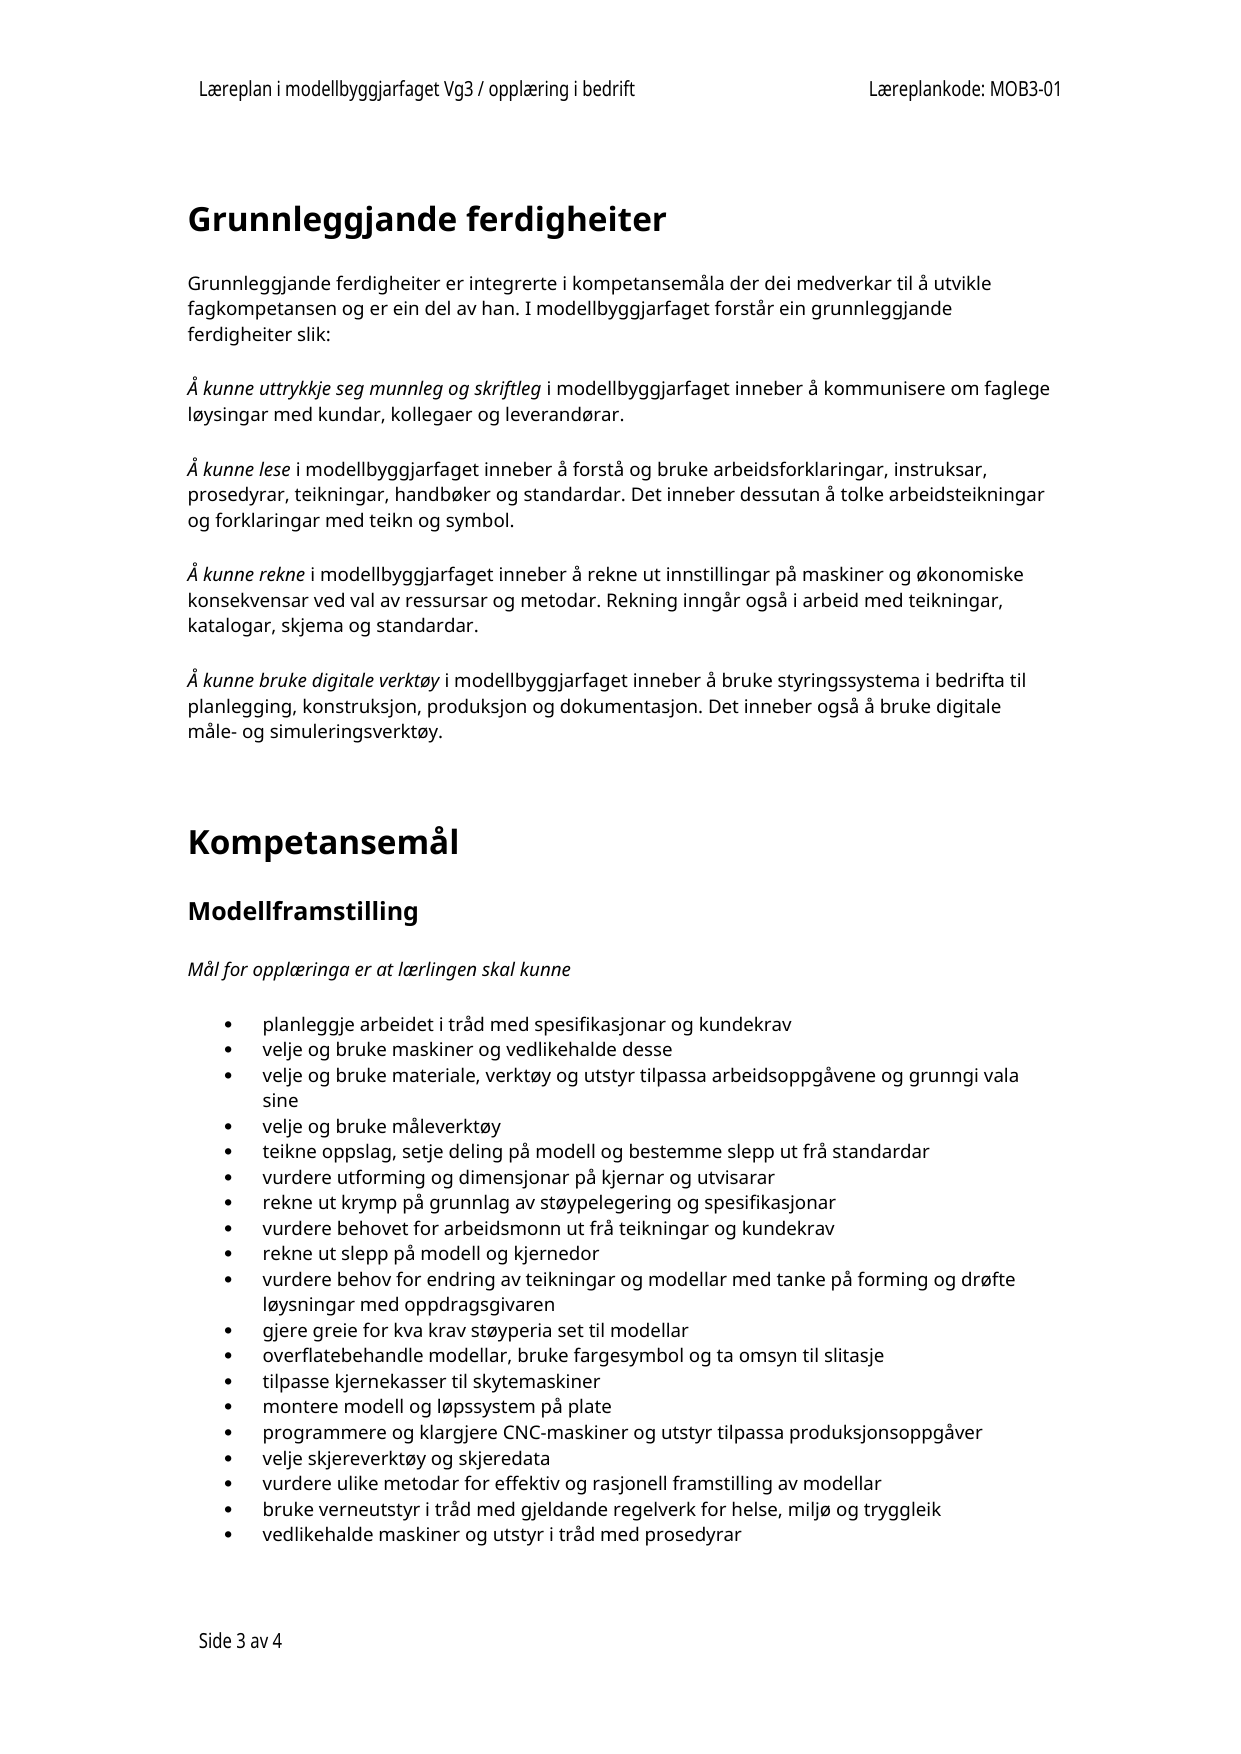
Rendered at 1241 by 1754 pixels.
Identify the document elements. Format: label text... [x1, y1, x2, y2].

list overflatebehandle modellar, bruke fargesymbol og ta omsyn til slitasje [884, 1343, 1053, 1368]
text Å kunne bruke digitale verktøy i modellbyggjarfaget inneber å bruke styringssystema i bedrifta til planlegging, konstruksjon, produksjon og dokumentasjon. Det inneber også å bruke digitale måle- og simuleringsverktøy. [187, 667, 1053, 744]
list velje skjereverktøy og skjeredata [225, 1445, 263, 1470]
list gjere greie for kva krav støyperia set til modellar [694, 1317, 1053, 1343]
list velje skjereverktøy og skjeredata [556, 1445, 1053, 1470]
list velje og bruke maskiner og vedlikehalde desse [225, 1037, 263, 1062]
list vurdere behovet for arbeidsmonn ut frå teikningar og kundekrav [835, 1215, 1053, 1241]
list programmere og klargjere CNC-maskiner og utstyr tilpassa produksjonsoppgåver [983, 1419, 1053, 1445]
subtitle Modellframstilling [419, 893, 1053, 927]
text Mål for opplæringa er at lærlingen skal kunne [578, 956, 1053, 982]
text Å kunne lese i modellbyggjarfaget inneber å forstå og bruke arbeidsforklaringar, instruksar, prosedyrar, teikningar, handbøker og standardar. Det inneber dessutan å tolke arbeidsteikningar og forklaringar med teikn og symbol. [519, 456, 1053, 532]
list vedlikehalde maskiner og utstyr i tråd med prosedyrar [747, 1521, 1053, 1547]
list tilpasse kjernekasser til skytemaskiner [225, 1368, 263, 1394]
list rekne ut slepp på modell og kjernedor [599, 1241, 1053, 1266]
list teikne oppslag, setje deling på modell og bestemme slepp ut frå standardar [930, 1139, 1053, 1164]
list velje og bruke måleverktøy [225, 1113, 263, 1139]
list vurdere behov for endring av teikningar og modellar med tanke på forming og drøfte løysningar med oppdragsgivaren [560, 1266, 1053, 1317]
text Grunnleggjande ferdigheiter er integrerte i kompetansemåla der dei medverkar til å utvikle fagkompetansen og er ein del av han. I modellbyggjarfaget forstår ein grunnleggjande ferdigheiter slik: [331, 270, 1053, 347]
list planleggje arbeidet i tråd med spesifikasjonar og kundekrav [792, 1011, 1053, 1037]
list vurdere utforming og dimensjonar på kjernar og utvisarar [780, 1164, 1053, 1190]
list bruke verneutstyr i tråd med gjeldande regelverk for helse, miljø og tryggleik [941, 1496, 1053, 1521]
list rekne ut krymp på grunnlag av støypelegering og spesifikasjonar [836, 1190, 1053, 1215]
list montere modell og løpssystem på plate [225, 1394, 263, 1419]
text Å kunne uttrykkje seg munnleg og skriftleg i modellbyggjarfaget inneber å kommunisere om faglege løysingar med kundar, kollegaer og leverandørar. [629, 376, 1053, 427]
list montere modell og løpssystem på plate [617, 1394, 1053, 1419]
list velje og bruke maskiner og vedlikehalde desse [673, 1037, 1053, 1062]
list tilpasse kjernekasser til skytemaskiner [600, 1368, 1053, 1394]
list velje og bruke materiale, verktøy og utstyr tilpassa arbeidsoppgåvene og grunngi vala sine [225, 1062, 263, 1113]
list vurdere ulike metodar for effektiv og rasjonell framstilling av modellar [882, 1470, 1053, 1496]
subtitle Kompetansemål [468, 773, 1053, 864]
list velje og bruke måleverktøy [506, 1113, 1053, 1139]
subtitle Grunnleggjande ferdigheiter [676, 150, 1053, 241]
list rekne ut slepp på modell og kjernedor [225, 1241, 263, 1266]
list velje og bruke materiale, verktøy og utstyr tilpassa arbeidsoppgåvene og grunngi vala sine [298, 1062, 1053, 1113]
text Å kunne rekne i modellbyggjarfaget inneber å rekne ut innstillingar på maskiner og økonomiske konsekvensar ved val av ressursar og metodar. Rekning inngår også i arbeid med teikningar, katalogar, skjema og standardar. [484, 562, 1053, 638]
